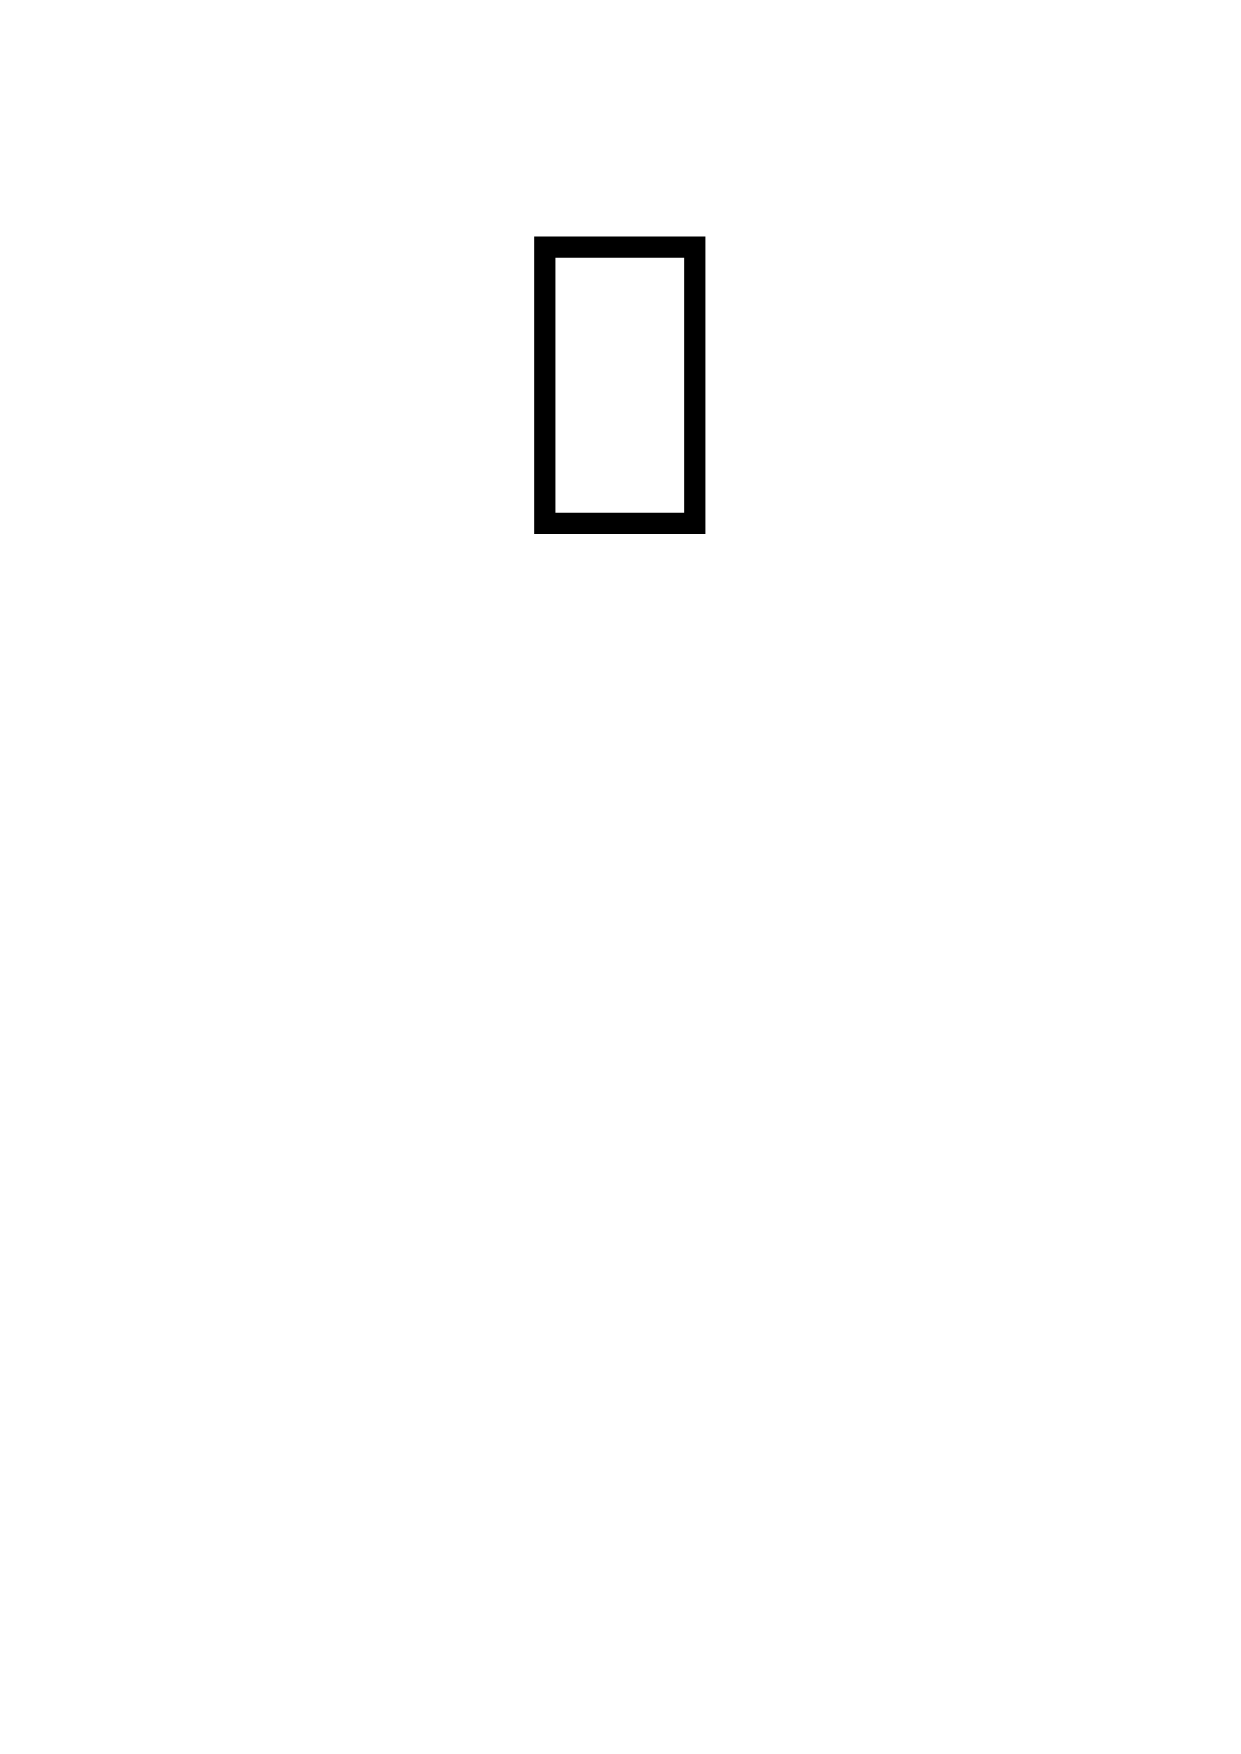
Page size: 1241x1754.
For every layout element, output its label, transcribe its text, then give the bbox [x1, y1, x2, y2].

text  [89, 89, 1167, 656]
